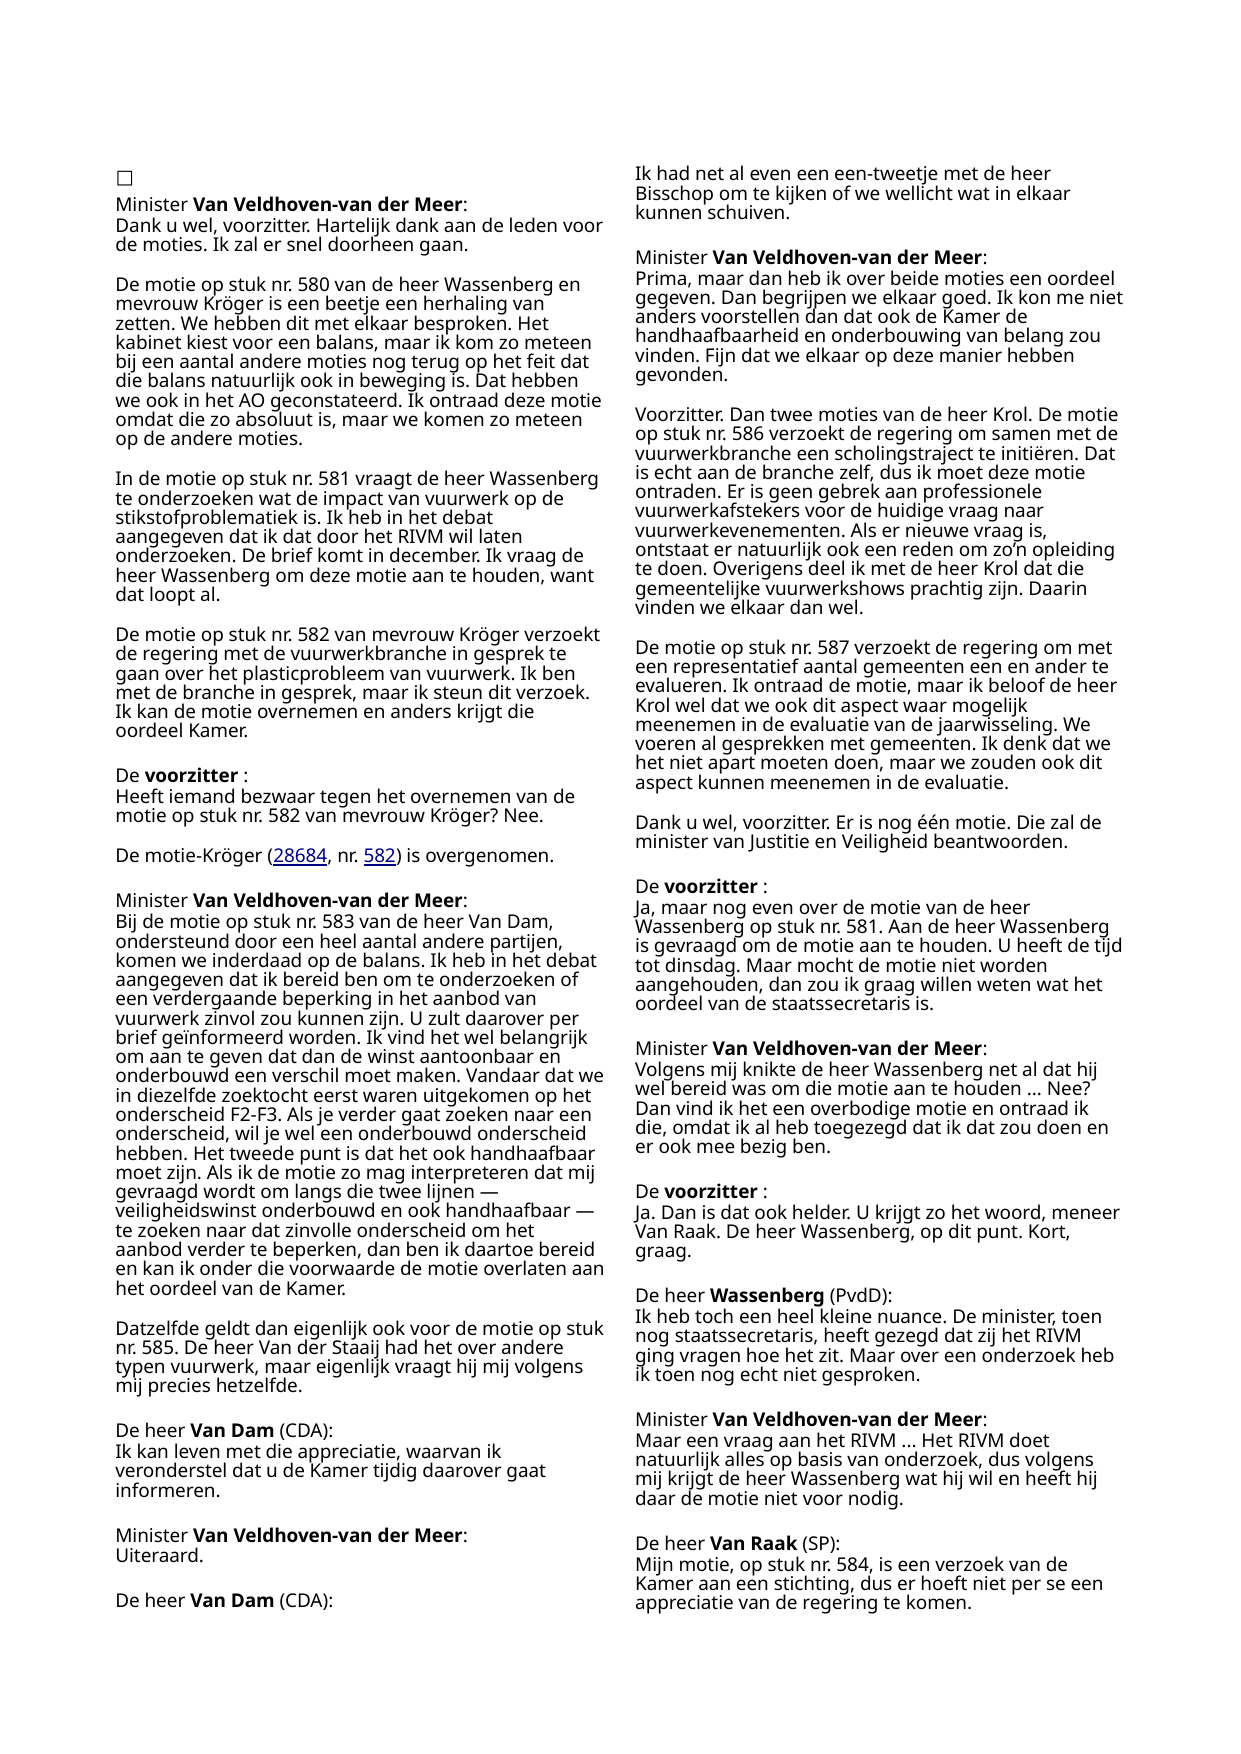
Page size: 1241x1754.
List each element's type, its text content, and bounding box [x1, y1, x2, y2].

text Minister Van Veldhoven-van der Meer: [115, 888, 605, 913]
text De heer Van Dam (CDA): [115, 1588, 605, 1613]
text De voorzitter : [635, 1178, 1125, 1204]
text Minister Van Veldhoven-van der Meer: [115, 191, 605, 217]
text Minister Van Veldhoven-van der Meer: [635, 1406, 1125, 1432]
text Uiteraard. [115, 1547, 605, 1567]
text Dank u wel, voorzitter. Er is nog één motie. Die zal de minister van Justitie en Veiligheid beantwoorden. [635, 814, 1125, 852]
text Heeft iemand bezwaar tegen het overnemen van de motie op stuk nr. 582 van mevrouw Kröger? Nee. [115, 788, 605, 827]
text Minister Van Veldhoven-van der Meer: [635, 1035, 1125, 1061]
text Prima, maar dan heb ik over beide moties een oordeel gegeven. Dan begrijpen we elkaar goed. Ik kon me niet anders voorstellen dan dat ook de Kamer de handhaafbaarheid en onderbouwing van belang zou vinden. Fijn dat we elkaar op deze manier hebben gevonden. [635, 270, 1125, 385]
text Minister Van Veldhoven-van der Meer: [115, 1522, 605, 1547]
text De heer Wassenberg (PvdD): [635, 1282, 1125, 1308]
text Mijn motie, op stuk nr. 584, is een verzoek van de Kamer aan een stichting, dus er hoeft niet per se een appreciatie van de regering te komen. [635, 1556, 1125, 1613]
text Ik kan leven met die appreciatie, waarvan ik veronderstel dat u de Kamer tijdig daarover gaat informeren. [115, 1443, 605, 1501]
text Ik heb toch een heel kleine nuance. De minister, toen nog staatssecretaris, heeft gezegd dat zij het RIVM ging vragen hoe het zit. Maar over een onderzoek heb ik toen nog echt niet gesproken. [635, 1308, 1125, 1385]
text Volgens mij knikte de heer Wassenberg net al dat hij wel bereid was om die motie aan te houden ... Nee? Dan vind ik het een overbodige motie en ontraad ik die, omdat ik al heb toegezegd dat ik dat zou doen en er ook mee bezig ben. [635, 1061, 1125, 1157]
text De voorzitter : [115, 762, 605, 788]
text De voorzitter : [635, 873, 1125, 899]
text Maar een vraag aan het RIVM ... Het RIVM doet natuurlijk alles op basis van onderzoek, dus volgens mij krijgt de heer Wassenberg wat hij wil en heeft hij daar de motie niet voor nodig. [635, 1432, 1125, 1509]
text Voorzitter. Dan twee moties van de heer Krol. De motie op stuk nr. 586 verzoekt de regering om samen met de vuurwerkbranche een scholingstraject te initiëren. Dat is echt aan de branche zelf, dus ik moet deze motie ontraden. Er is geen gebrek aan professionele vuurwerkafstekers voor de huidige vraag naar vuurwerkevenementen. Als er nieuwe vraag is, ontstaat er natuurlijk ook een reden om zo’n opleiding te doen. Overigens deel ik met de heer Krol dat die gemeentelijke vuurwerkshows prachtig zijn. Daarin vinden we elkaar dan wel. [635, 406, 1125, 618]
text Dank u wel, voorzitter. Hartelijk dank aan de leden voor de moties. Ik zal er snel doorheen gaan. [115, 217, 605, 255]
text De motie-Kröger (28684, nr. 582) is overgenomen. [115, 847, 605, 867]
text ⬜ [115, 165, 605, 191]
text Minister Van Veldhoven-van der Meer: [635, 244, 1125, 270]
text Ja, maar nog even over de motie van de heer Wassenberg op stuk nr. 581. Aan de heer Wassenberg is gevraagd om de motie aan te houden. U heeft de tijd tot dinsdag. Maar mocht de motie niet worden aangehouden, dan zou ik graag willen weten wat het oordeel van de staatssecretaris is. [635, 899, 1125, 1014]
text Ik had net al even een een-tweetje met de heer Bisschop om te kijken of we wellicht wat in elkaar kunnen schuiven. [635, 165, 1125, 223]
text In de motie op stuk nr. 581 vraagt de heer Wassenberg te onderzoeken wat de impact van vuurwerk op de stikstofproblematiek is. Ik heb in het debat aangegeven dat ik dat door het RIVM wil laten onderzoeken. De brief komt in december. Ik vraag de heer Wassenberg om deze motie aan te houden, want dat loopt al. [115, 470, 605, 605]
text Bij de motie op stuk nr. 583 van de heer Van Dam, ondersteund door een heel aantal andere partijen, komen we inderdaad op de balans. Ik heb in het debat aangegeven dat ik bereid ben om te onderzoeken of een verdergaande beperking in het aanbod van vuurwerk zinvol zou kunnen zijn. U zult daarover per brief geïnformeerd worden. Ik vind het wel belangrijk om aan te geven dat dan de winst aantoonbaar en onderbouwd een verschil moet maken. Vandaar dat we in diezelfde zoektocht eerst waren uitgekomen op het onderscheid F2-F3. Als je verder gaat zoeken naar een onderscheid, wil je wel een onderbouwd onderscheid hebben. Het tweede punt is dat het ook handhaafbaar moet zijn. Als ik de motie zo mag interpreteren dat mij gevraagd wordt om langs die twee lijnen — veiligheidswinst onderbouwd en ook handhaafbaar — te zoeken naar dat zinvolle onderscheid om het aanbod verder te beperken, dan ben ik daartoe bereid en kan ik onder die voorwaarde de motie overlaten aan het oordeel van de Kamer. [115, 913, 605, 1299]
text De motie op stuk nr. 587 verzoekt de regering om met een representatief aantal gemeenten een en ander te evalueren. Ik ontraad de motie, maar ik beloof de heer Krol wel dat we ook dit aspect waar mogelijk meenemen in de evaluatie van de jaarwisseling. We voeren al gesprekken met gemeenten. Ik denk dat we het niet apart moeten doen, maar we zouden ook dit aspect kunnen meenemen in de evaluatie. [635, 639, 1125, 793]
text De motie op stuk nr. 580 van de heer Wassenberg en mevrouw Kröger is een beetje een herhaling van zetten. We hebben dit met elkaar besproken. Het kabinet kiest voor een balans, maar ik kom zo meteen bij een aantal andere moties nog terug op het feit dat die balans natuurlijk ook in beweging is. Dat hebben we ook in het AO geconstateerd. Ik ontraad deze motie omdat die zo absoluut is, maar we komen zo meteen op de andere moties. [115, 276, 605, 449]
text De heer Van Dam (CDA): [115, 1417, 605, 1443]
text Ja. Dan is dat ook helder. U krijgt zo het woord, meneer Van Raak. De heer Wassenberg, op dit punt. Kort, graag. [635, 1204, 1125, 1262]
text De motie op stuk nr. 582 van mevrouw Kröger verzoekt de regering met de vuurwerkbranche in gesprek te gaan over het plasticprobleem van vuurwerk. Ik ben met de branche in gesprek, maar ik steun dit verzoek. Ik kan de motie overnemen en anders krijgt die oordeel Kamer. [115, 626, 605, 742]
text De heer Van Raak (SP): [635, 1530, 1125, 1556]
text Datzelfde geldt dan eigenlijk ook voor de motie op stuk nr. 585. De heer Van der Staaij had het over andere typen vuurwerk, maar eigenlijk vraagt hij mij volgens mij precies hetzelfde. [115, 1319, 605, 1397]
